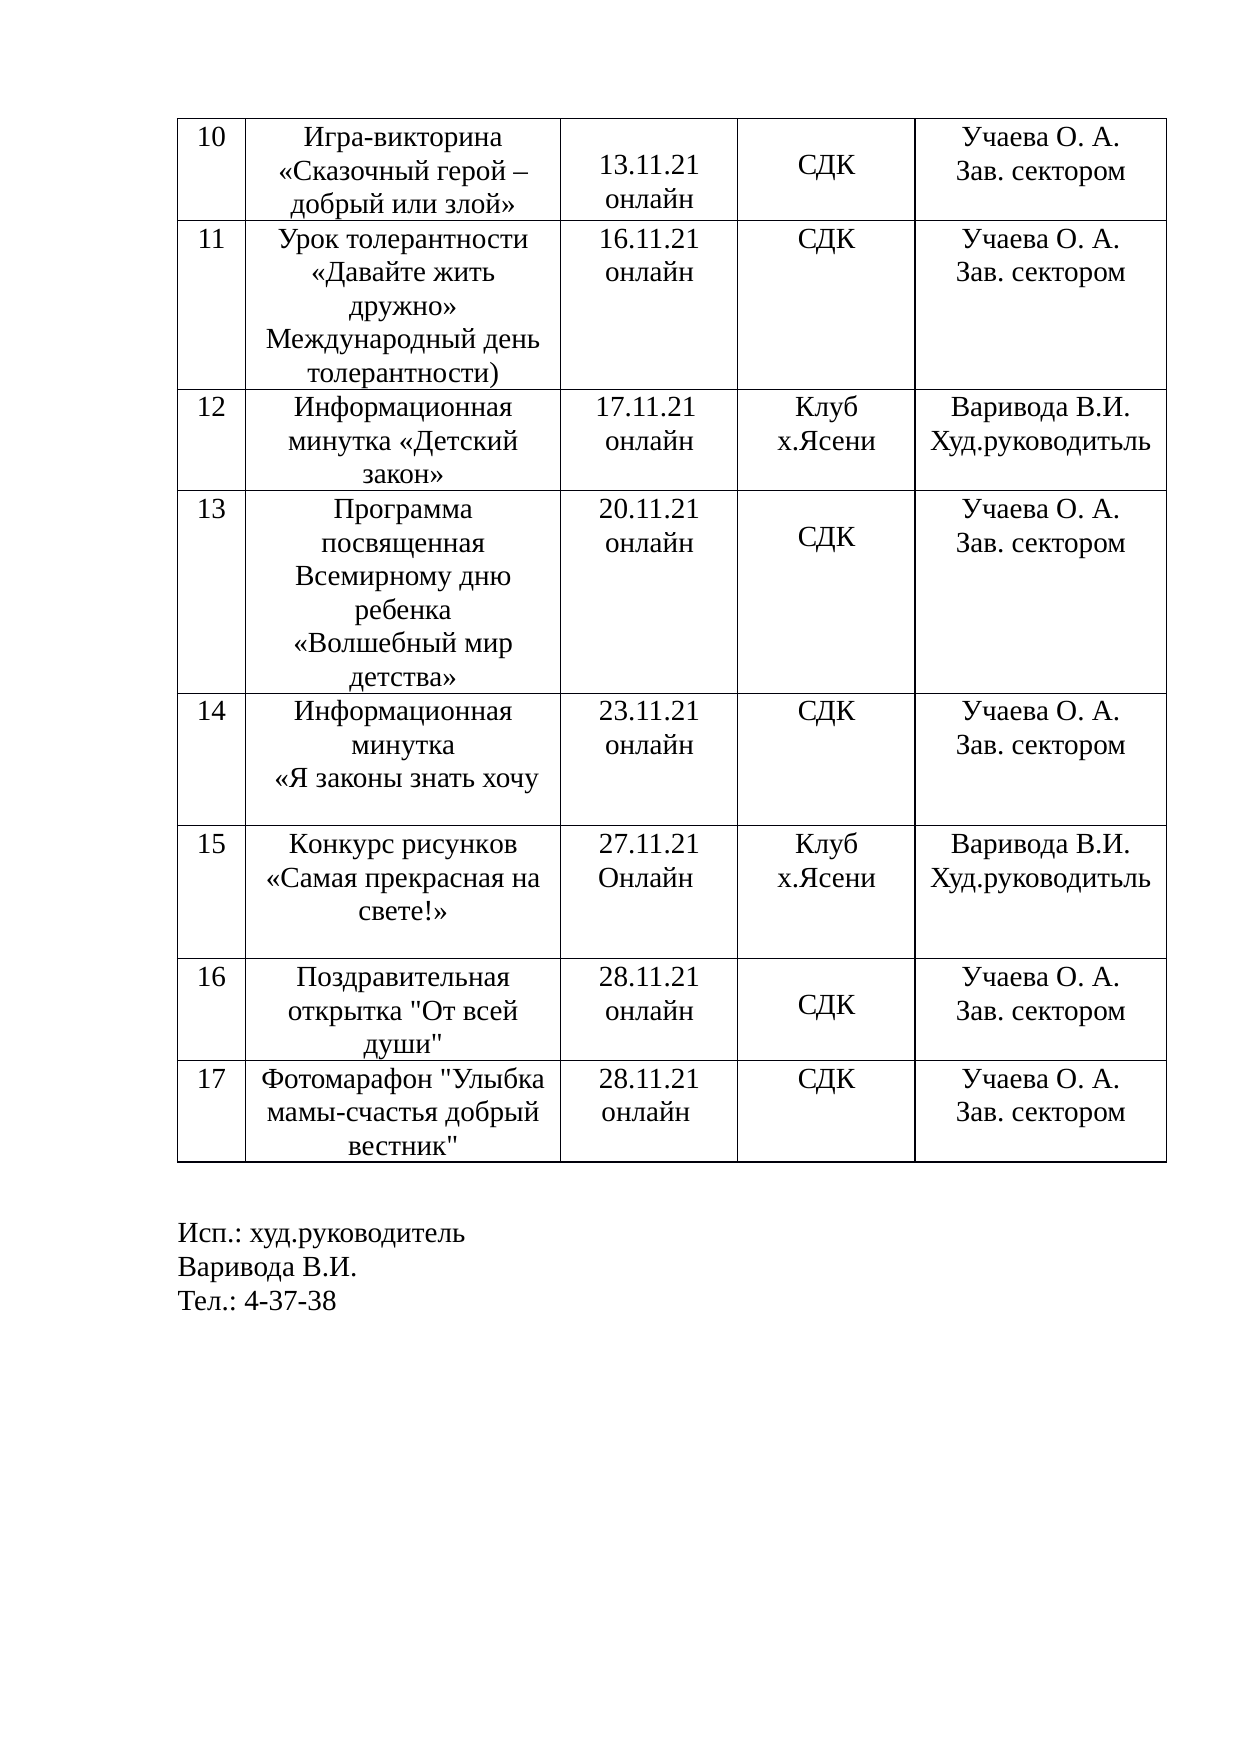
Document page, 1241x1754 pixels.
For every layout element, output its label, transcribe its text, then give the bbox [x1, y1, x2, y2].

table_cell Учаева О. А. Зав. сектором [916, 694, 1166, 825]
table_cell Учаева О. А. Зав. сектором [916, 221, 1166, 388]
table_cell СДК [738, 221, 914, 388]
table_cell СДК [738, 1061, 914, 1161]
table_cell СДК [738, 959, 914, 1060]
table_cell 10 [178, 119, 245, 220]
table_cell Программа посвященная Всемирному дню ребенка «Волшебный мир детства» [246, 491, 560, 692]
text Тел.: 4-37-38 [177, 1283, 1152, 1316]
text Исп.: худ.руководитель [177, 1216, 1152, 1249]
table_cell Конкурс рисунков «Самая прекрасная на свете!» [246, 826, 560, 958]
table_cell Игра-викторина «Сказочный герой – добрый или злой» [246, 119, 560, 220]
table_cell 28.11.21 онлайн [561, 1061, 737, 1161]
table_cell Варивода В.И. Худ.руководитьль [916, 826, 1166, 958]
table_cell Поздравительная открытка "От всей души" [246, 959, 560, 1060]
table_cell Учаева О. А. Зав. сектором [916, 491, 1166, 692]
table_cell 12 [178, 390, 245, 490]
table_cell 11 [178, 221, 245, 388]
table_cell СДК [738, 119, 914, 220]
table_cell Учаева О. А. Зав. сектором [916, 1061, 1166, 1161]
table_cell Урок толерантности «Давайте жить дружно» Международный день толерантности) [246, 221, 560, 388]
table_cell 17 [178, 1061, 245, 1161]
table_cell 27.11.21 Онлайн [561, 826, 737, 958]
table_cell СДК [738, 694, 914, 825]
table_cell 16 [178, 959, 245, 1060]
table_cell Учаева О. А. Зав. сектором [916, 959, 1166, 1060]
table_cell 15 [178, 826, 245, 958]
table_cell 14 [178, 694, 245, 825]
table_cell 20.11.21 онлайн [561, 491, 737, 692]
table_cell Клуб х.Ясени [738, 390, 914, 490]
table_cell Учаева О. А. Зав. сектором [916, 119, 1166, 220]
table_cell Информационная минутка «Я законы знать хочу [246, 694, 560, 825]
table_cell 28.11.21 онлайн [561, 959, 737, 1060]
table_cell Фотомарафон "Улыбка мамы-счастья добрый вестник" [246, 1061, 560, 1161]
table_cell Клуб х.Ясени [738, 826, 914, 958]
table_cell 13.11.21 онлайн [561, 119, 737, 220]
table_cell Варивода В.И. Худ.руководитьль [916, 390, 1166, 490]
table_cell 13 [178, 491, 245, 692]
table_cell 17.11.21 онлайн [561, 390, 737, 490]
table_cell 16.11.21 онлайн [561, 221, 737, 388]
table_cell Информационная минутка «Детский закон» [246, 390, 560, 490]
table_cell 23.11.21 онлайн [561, 694, 737, 825]
table_cell СДК [738, 491, 914, 692]
text Варивода В.И. [177, 1249, 1152, 1283]
